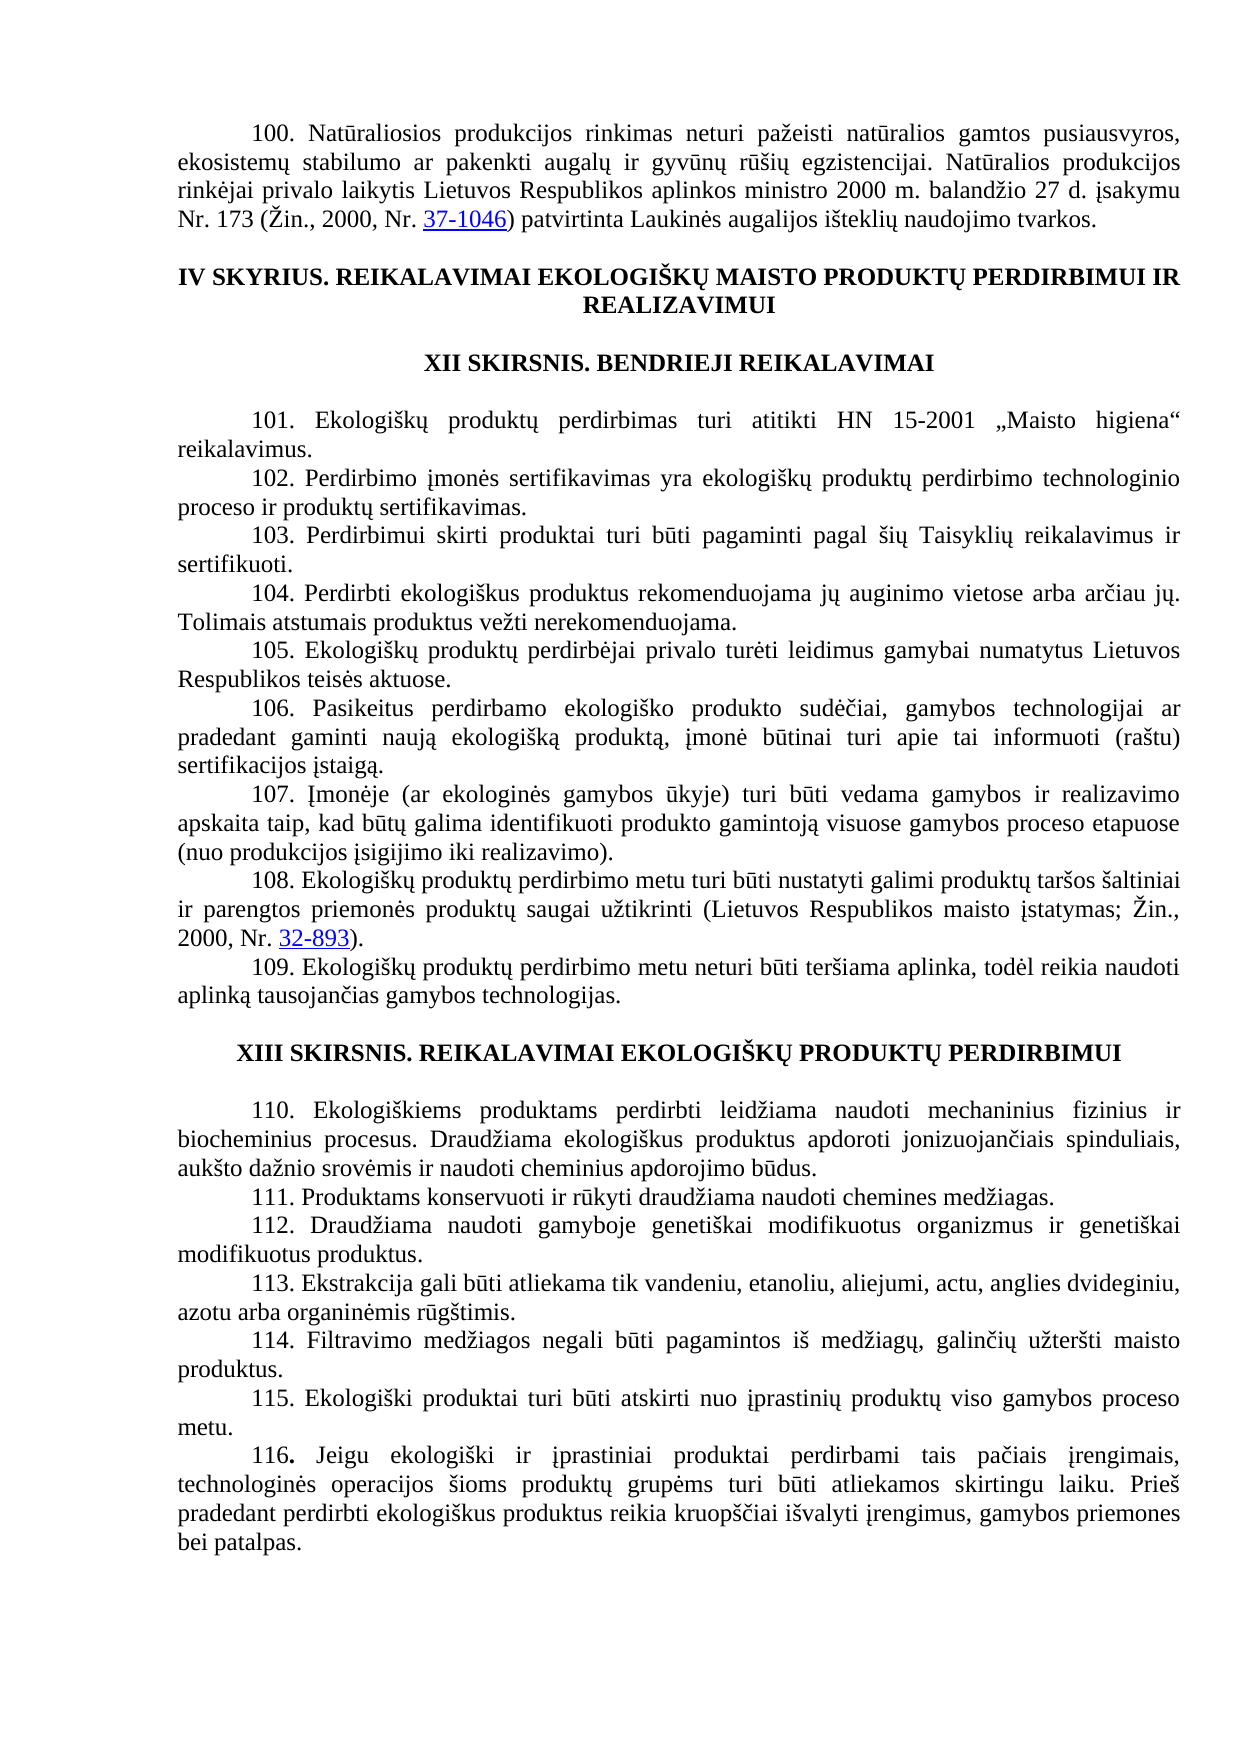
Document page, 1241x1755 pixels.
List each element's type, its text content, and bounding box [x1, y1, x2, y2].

text 110. Ekologiškiems produktams perdirbti leidžiama naudoti mechaninius fizinius ir biocheminius procesus. Draudžiama ekologiškus produktus apdoroti jonizuojančiais spinduliais, aukšto dažnio srovėmis ir naudoti cheminius apdorojimo būdus. [177, 1096, 1181, 1182]
text 113. Ekstrakcija gali būti atliekama tik vandeniu, etanoliu, aliejumi, actu, anglies dvideginiu, azotu arba organinėmis rūgštimis. [177, 1268, 1181, 1326]
text 102. Perdirbimo įmonės sertifikavimas yra ekologiškų produktų perdirbimo technologinio proceso ir produktų sertifikavimas. [177, 463, 1181, 521]
text 101. Ekologiškų produktų perdirbimas turi atitikti HN 15-2001 „Maisto higiena“ reikalavimus. [177, 406, 1181, 463]
text 111. Produktams konservuoti ir rūkyti draudžiama naudoti chemines medžiagas. [177, 1182, 1181, 1211]
text XIII SKIRSNIS. REIKALAVIMAI EKOLOGIŠKŲ PRODUKTŲ PERDIRBIMUI [177, 1038, 1181, 1067]
text 112. Draudžiama naudoti gamyboje genetiškai modifikuotus organizmus ir genetiškai modifikuotus produktus. [177, 1211, 1181, 1268]
text 107. Įmonėje (ar ekologinės gamybos ūkyje) turi būti vedama gamybos ir realizavimo apskaita taip, kad būtų galima identifikuoti produkto gamintoją visuose gamybos proceso etapuose (nuo produkcijos įsigijimo iki realizavimo). [177, 779, 1181, 866]
text 100. Natūraliosios produkcijos rinkimas neturi pažeisti natūralios gamtos pusiausvyros, ekosistemų stabilumo ar pakenkti augalų ir gyvūnų rūšių egzistencijai. Natūralios produkcijos rinkėjai privalo laikytis Lietuvos Respublikos aplinkos ministro 2000 m. balandžio 27 d. įsakymu Nr. 173 (Žin., 2000, Nr. 37-1046) patvirtinta Laukinės augalijos išteklių naudojimo tvarkos. [177, 118, 1181, 233]
text XII SKIRSNIS. BENDRIEJI REIKALAVIMAI [177, 348, 1181, 377]
text 106. Pasikeitus perdirbamo ekologiško produkto sudėčiai, gamybos technologijai ar pradedant gaminti naują ekologišką produktą, įmonė būtinai turi apie tai informuoti (raštu) sertifikacijos įstaigą. [177, 693, 1181, 779]
text 116. Jeigu ekologiški ir įprastiniai produktai perdirbami tais pačiais įrengimais, technologinės operacijos šioms produktų grupėms turi būti atliekamos skirtingu laiku. Prieš pradedant perdirbti ekologiškus produktus reikia kruopščiai išvalyti įrengimus, gamybos priemones bei patalpas. [177, 1441, 1181, 1556]
text 115. Ekologiški produktai turi būti atskirti nuo įprastinių produktų viso gamybos proceso metu. [177, 1383, 1181, 1441]
text 114. Filtravimo medžiagos negali būti pagamintos iš medžiagų, galinčių užteršti maisto produktus. [177, 1326, 1181, 1383]
text IV SKYRIUS. REIKALAVIMAI EKOLOGIŠKŲ MAISTO PRODUKTŲ PERDIRBIMUI ir realizaVIMUI [177, 262, 1181, 319]
text 105. Ekologiškų produktų perdirbėjai privalo turėti leidimus gamybai numatytus Lietuvos Respublikos teisės aktuose. [177, 636, 1181, 693]
text 103. Perdirbimui skirti produktai turi būti pagaminti pagal šių Taisyklių reikalavimus ir sertifikuoti. [177, 521, 1181, 578]
text 108. Ekologiškų produktų perdirbimo metu turi būti nustatyti galimi produktų taršos šaltiniai ir parengtos priemonės produktų saugai užtikrinti (Lietuvos Respublikos maisto įstatymas; Žin., 2000, Nr. 32-893). [177, 866, 1181, 952]
text 109. Ekologiškų produktų perdirbimo metu neturi būti teršiama aplinka, todėl reikia naudoti aplinką tausojančias gamybos technologijas. [177, 952, 1181, 1009]
text 104. Perdirbti ekologiškus produktus rekomenduojama jų auginimo vietose arba arčiau jų. Tolimais atstumais produktus vežti nerekomenduojama. [177, 578, 1181, 636]
